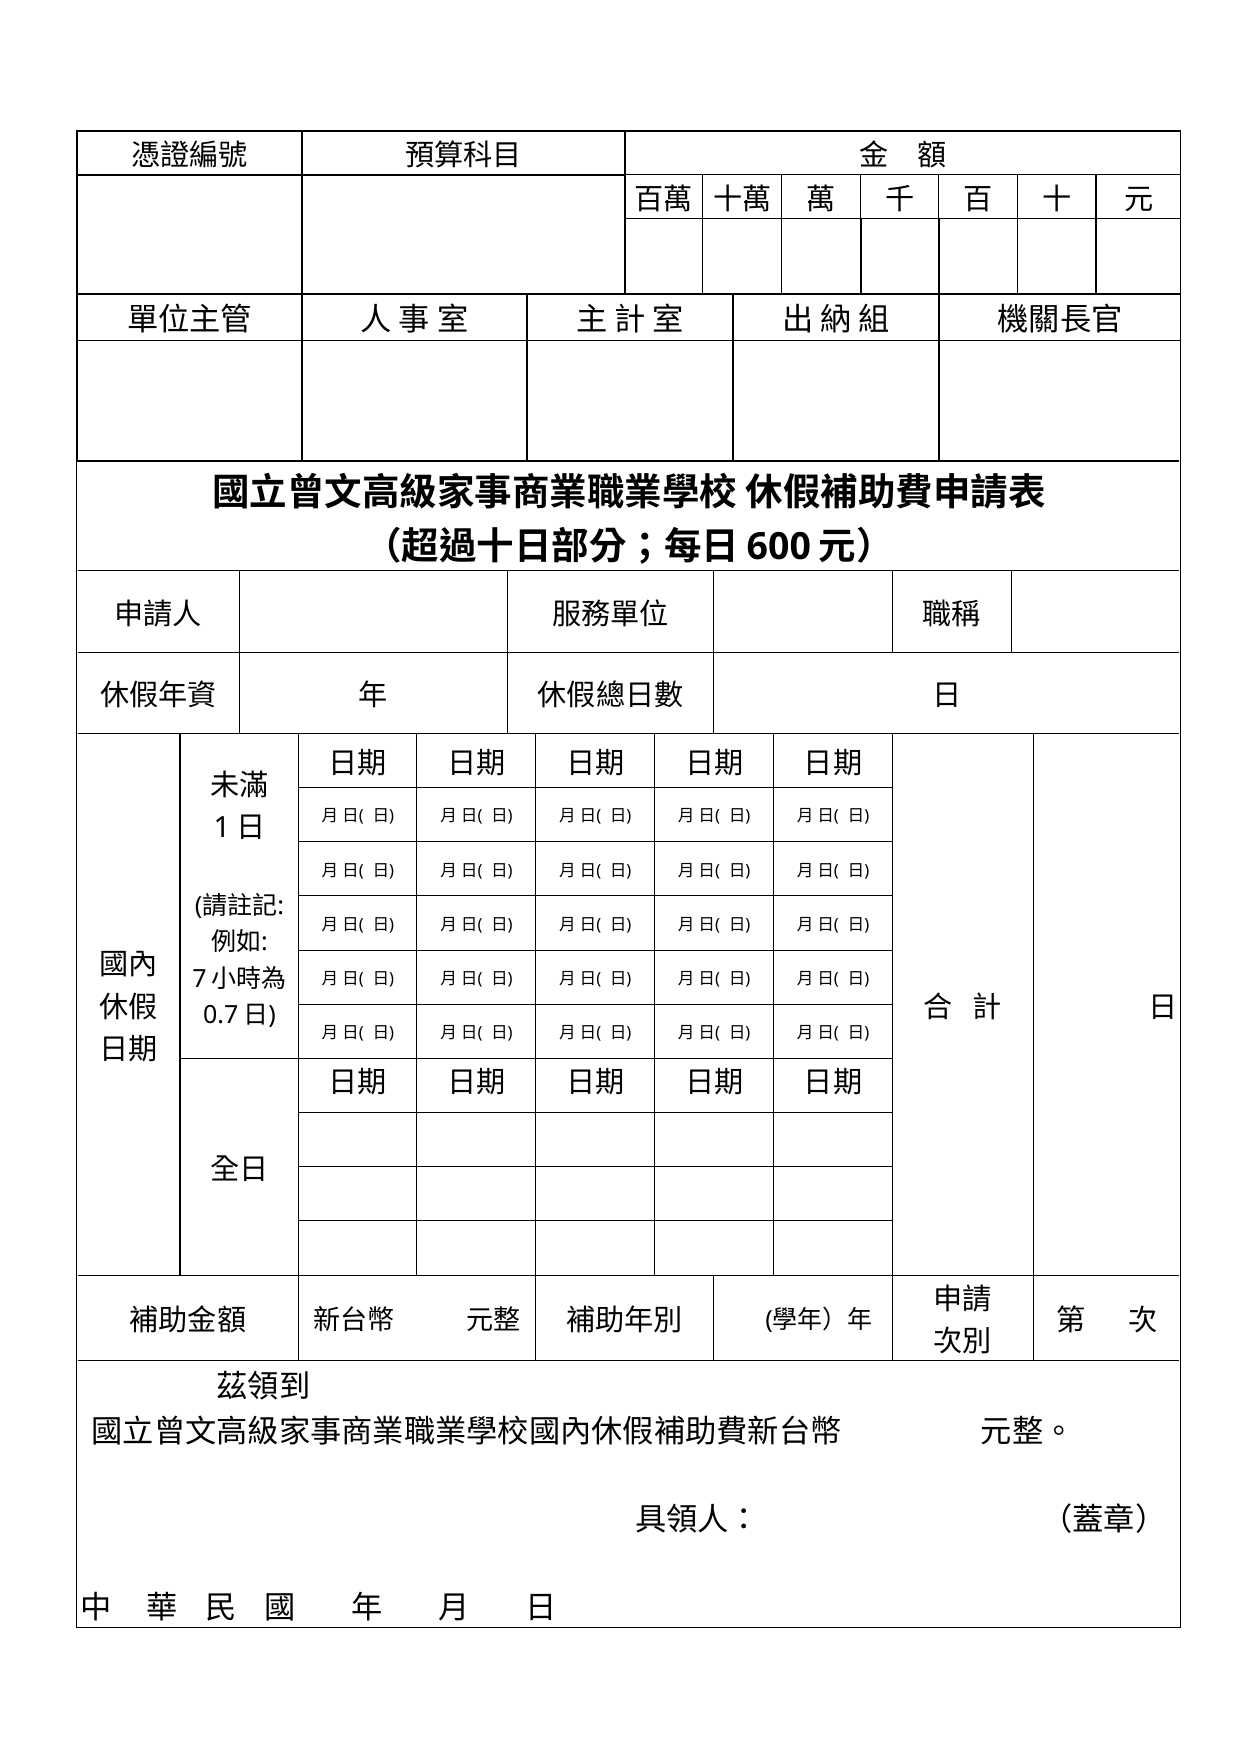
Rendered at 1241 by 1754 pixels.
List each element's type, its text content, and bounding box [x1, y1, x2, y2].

table_cell 月 日( 日) [655, 1005, 773, 1058]
table_cell [940, 219, 1017, 293]
table_cell [417, 1167, 535, 1220]
table_cell [417, 1113, 535, 1166]
table_cell 百 [939, 175, 1017, 218]
table_cell 日期 [536, 1059, 654, 1112]
table_cell 補助年別 [536, 1276, 713, 1360]
table_cell 補助金額 [77, 1276, 298, 1360]
table_cell 月 日( 日) [536, 1005, 654, 1058]
table_cell 十 [1018, 175, 1095, 218]
table_cell [774, 1113, 892, 1166]
table_cell 茲領到 國立曾文高級家事商業職業學校國內休假補助費新台幣 元整。 具領人： （蓋章） 中 華 民 國 年 月 日 [77, 1360, 1180, 1627]
table_header 金 額 [626, 132, 1180, 174]
table_cell 國內休假 日期 [77, 734, 179, 1274]
table_cell [655, 1113, 773, 1166]
table_cell 月 日( 日) [299, 788, 416, 841]
table_cell 月 日( 日) [774, 1005, 892, 1058]
table_cell [536, 1113, 654, 1166]
table_cell [536, 1167, 654, 1220]
table_cell 單位主管 [78, 295, 301, 340]
table_cell 日期 [655, 1059, 773, 1112]
table_cell 日期 [655, 734, 773, 787]
table_cell 月 日( 日) [655, 788, 773, 841]
table_cell 十萬 [703, 175, 781, 218]
table_cell [240, 571, 507, 652]
table_cell 千 [861, 175, 938, 218]
table_cell [303, 341, 526, 460]
table_header 憑證編號 [78, 132, 301, 174]
table_cell 日期 [417, 734, 535, 787]
table_cell 月 日( 日) [536, 896, 654, 949]
table_cell 月 日( 日) [299, 1005, 416, 1058]
table_cell 申請人 [77, 571, 239, 652]
table_cell [774, 1167, 892, 1220]
table_cell 日期 [774, 734, 892, 787]
table_cell 月 日( 日) [417, 788, 535, 841]
table_cell [299, 1167, 416, 1220]
table_cell 職稱 [893, 571, 1011, 652]
table_cell [774, 1221, 892, 1274]
table_cell (學年）年 [714, 1276, 892, 1360]
table_cell 人 事 室 [303, 295, 526, 340]
table_cell [299, 1221, 416, 1274]
table_cell 月 日( 日) [774, 896, 892, 949]
table_cell 月 日( 日) [774, 951, 892, 1004]
table_cell [1097, 219, 1180, 293]
table_cell 月 日( 日) [774, 788, 892, 841]
table_cell 年 [240, 653, 507, 733]
table_cell 月 日( 日) [655, 951, 773, 1004]
table_cell [940, 341, 1180, 460]
table_cell 月 日( 日) [536, 842, 654, 895]
table_cell [782, 219, 860, 293]
table_cell 月 日( 日) [417, 1005, 535, 1058]
table_cell 月 日( 日) [417, 842, 535, 895]
table_cell 月 日( 日) [536, 951, 654, 1004]
table_cell 月 日( 日) [417, 951, 535, 1004]
table_cell 日期 [417, 1059, 535, 1112]
table_cell [703, 219, 781, 293]
table_cell 日 [1034, 733, 1180, 1274]
table_cell [626, 219, 702, 293]
table_cell [78, 176, 301, 293]
table_cell 月 日( 日) [655, 842, 773, 895]
table_cell 百萬 [626, 175, 702, 218]
table_cell [528, 341, 732, 460]
table_cell 日期 [299, 1059, 416, 1112]
table_cell [417, 1221, 535, 1274]
table_cell 日期 [299, 734, 416, 787]
table_cell 未滿 1日 (請註記:例如: 7小時為0.7日) [181, 734, 298, 1058]
table_cell [655, 1167, 773, 1220]
table_cell [734, 341, 938, 460]
table_cell [655, 1221, 773, 1274]
table_cell [78, 341, 301, 460]
table_cell 日期 [774, 1059, 892, 1112]
table_cell [303, 176, 624, 293]
table_cell 元 [1097, 175, 1180, 218]
table_cell 月 日( 日) [536, 788, 654, 841]
table_cell 出 納 組 [734, 295, 938, 340]
table_cell 日 [714, 652, 1180, 733]
table_cell 休假總日數 [508, 653, 713, 733]
table_cell 申請 次別 [893, 1276, 1033, 1360]
table_cell 第 次 [1034, 1275, 1180, 1360]
table_cell [1012, 570, 1180, 652]
table_header 預算科目 [303, 132, 624, 174]
table_cell 機關長官 [940, 295, 1180, 340]
table_cell 合 計 [893, 734, 1033, 1274]
table_cell 月 日( 日) [774, 842, 892, 895]
table_cell 萬 [782, 175, 860, 218]
table_cell [536, 1221, 654, 1274]
table_cell [299, 1113, 416, 1166]
table_cell [714, 571, 892, 652]
table_cell [1018, 219, 1095, 293]
table_cell 全日 [181, 1059, 298, 1274]
table_cell 月 日( 日) [299, 896, 416, 949]
table_cell 服務單位 [508, 571, 713, 652]
table_cell 月 日( 日) [417, 896, 535, 949]
table_cell 日期 [536, 734, 654, 787]
table_cell [862, 219, 938, 293]
table_cell 新台幣 元整 [299, 1276, 535, 1360]
table_cell 主 計 室 [528, 295, 732, 340]
table_cell 月 日( 日) [299, 951, 416, 1004]
table_cell 月 日( 日) [655, 896, 773, 949]
table_cell 月 日( 日) [299, 842, 416, 895]
table_cell 休假年資 [77, 653, 239, 733]
table_cell 國立曾文高級家事商業職業學校 休假補助費申請表 （超過十日部分；每日600元） [77, 460, 1180, 570]
